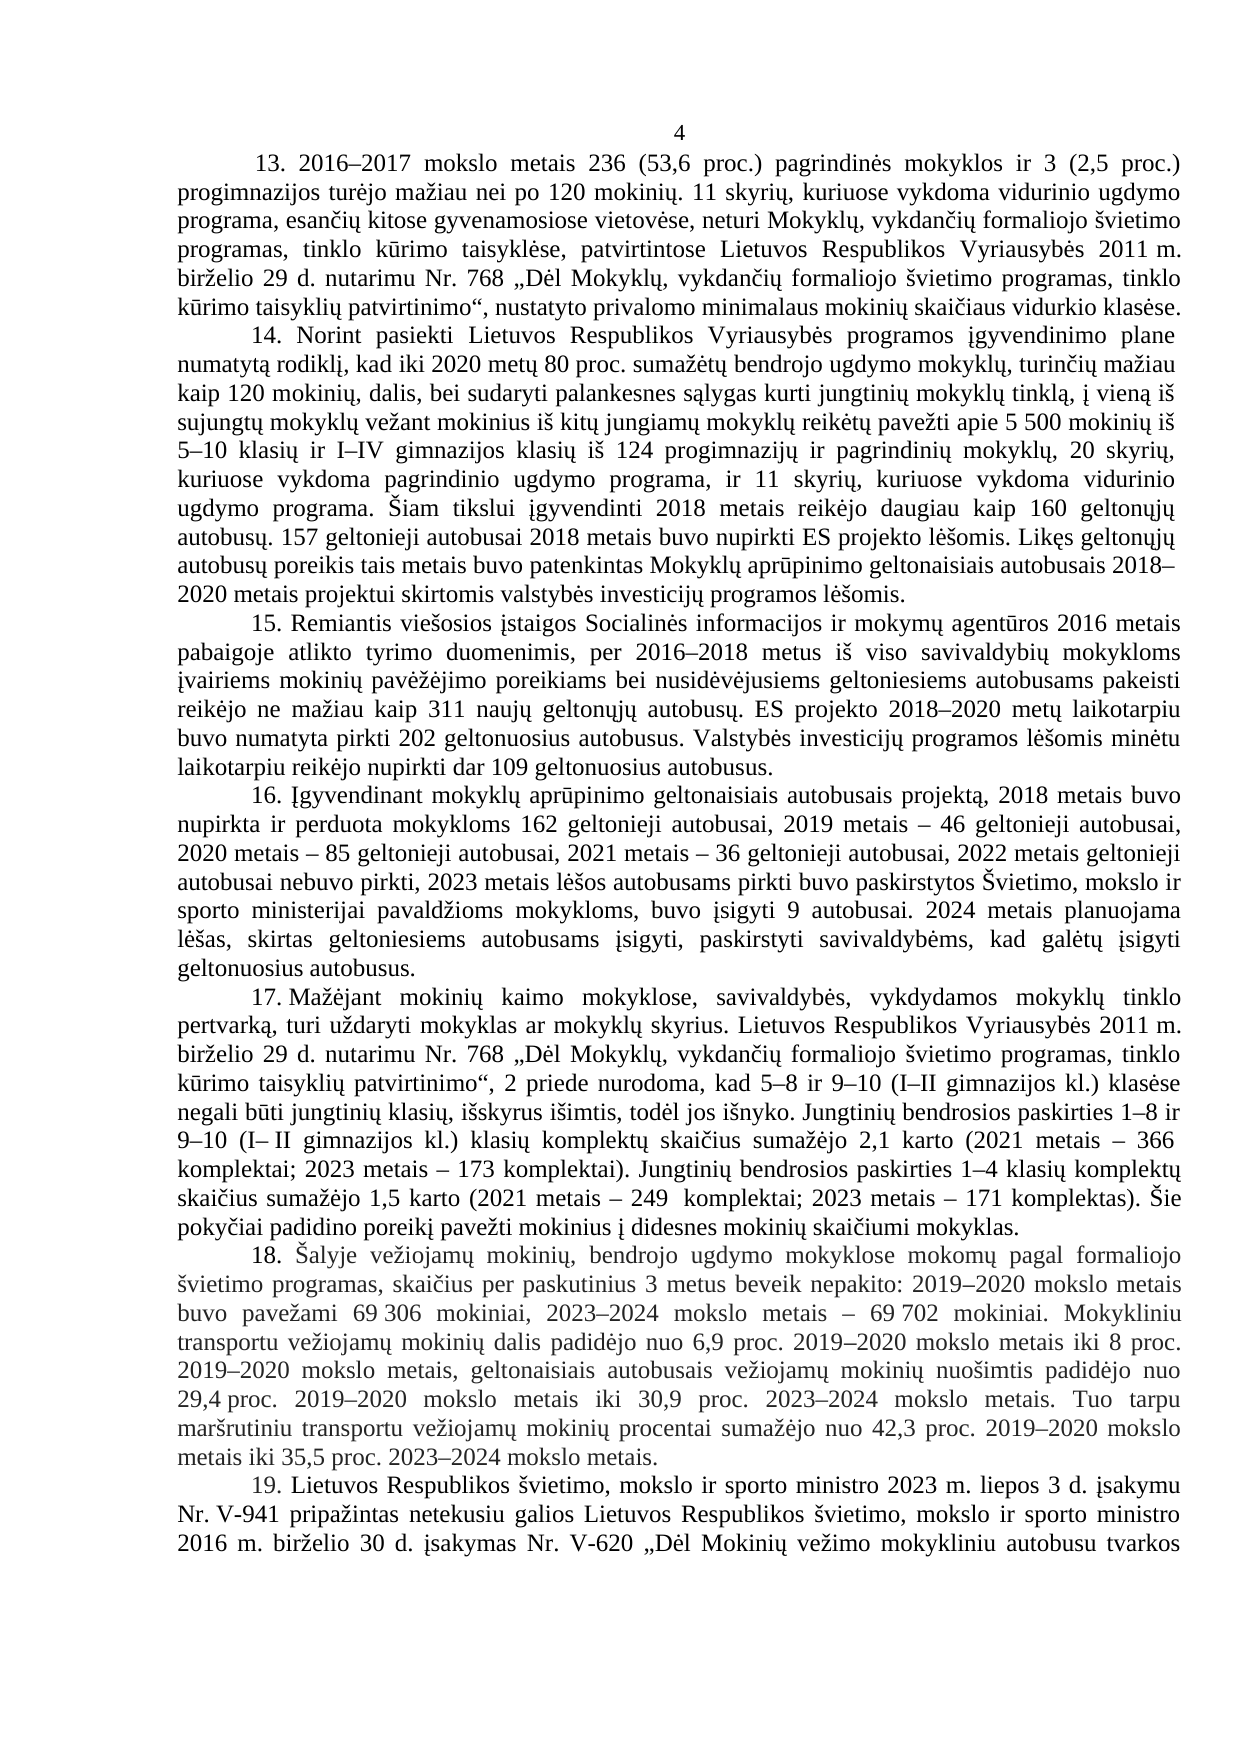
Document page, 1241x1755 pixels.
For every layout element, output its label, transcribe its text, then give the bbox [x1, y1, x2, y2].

text 14. Norint pasiekti Lietuvos Respublikos Vyriausybės programos įgyvendinimo plane numatytą rodiklį, kad iki 2020 metų 80 proc. sumažėtų bendrojo ugdymo mokyklų, turinčių mažiau kaip 120 mokinių, dalis, bei sudaryti palankesnes sąlygas kurti jungtinių mokyklų tinklą, į vieną iš sujungtų mokyklų vežant mokinius iš kitų jungiamų mokyklų reikėtų pavežti apie 5 500 mokinių iš 5–10 klasių ir I–IV gimnazijos klasių iš 124 progimnazijų ir pagrindinių mokyklų, 20 skyrių, kuriuose vykdoma pagrindinio ugdymo programa, ir 11 skyrių, kuriuose vykdoma vidurinio ugdymo programa. Šiam tikslui įgyvendinti 2018 metais reikėjo daugiau kaip 160 geltonųjų autobusų. 157 geltonieji autobusai 2018 metais buvo nupirkti ES projekto lėšomis. Likęs geltonųjų autobusų poreikis tais metais buvo patenkintas Mokyklų aprūpinimo geltonaisiais autobusais 2018–2020 metais projektui skirtomis valstybės investicijų programos lėšomis. [177, 321, 1176, 608]
text 13. 2016–2017 mokslo metais 236 (53,6 proc.) pagrindinės mokyklos ir 3 (2,5 proc.) progimnazijos turėjo mažiau nei po 120 mokinių. 11 skyrių, kuriuose vykdoma vidurinio ugdymo programa, esančių kitose gyvenamosiose vietovėse, neturi Mokyklų, vykdančių formaliojo švietimo programas, tinklo kūrimo taisyklėse, patvirtintose Lietuvos Respublikos Vyriausybės 2011 m. birželio 29 d. nutarimu Nr. 768 „Dėl Mokyklų, vykdančių formaliojo švietimo programas, tinklo kūrimo taisyklių patvirtinimo“, nustatyto privalomo minimalaus mokinių skaičiaus vidurkio klasėse. [177, 148, 1182, 321]
text 19. Lietuvos Respublikos švietimo, mokslo ir sporto ministro 2023 m. liepos 3 d. įsakymu Nr. V-941 pripažintas netekusiu galios Lietuvos Respublikos švietimo, mokslo ir sporto ministro 2016 m. birželio 30 d. įsakymas Nr. V-620 „Dėl Mokinių vežimo mokykliniu autobusu tvarkos [177, 1471, 1182, 1557]
text 18. Šalyje vežiojamų mokinių, bendrojo ugdymo mokyklose mokomų pagal formaliojo švietimo programas, skaičius per paskutinius 3 metus beveik nepakito: 2019–2020 mokslo metais buvo pavežami 69 306 mokiniai, 2023–2024 mokslo metais – 69 702 mokiniai. Mokykliniu transportu vežiojamų mokinių dalis padidėjo nuo 6,9 proc. 2019–2020 mokslo metais iki 8 proc. 2019–2020 mokslo metais, geltonaisiais autobusais vežiojamų mokinių nuošimtis padidėjo nuo 29,4 proc. 2019–2020 mokslo metais iki 30,9 proc. 2023–2024 mokslo metais. Tuo tarpu maršrutiniu transportu vežiojamų mokinių procentai sumažėjo nuo 42,3 proc. 2019–2020 mokslo metais iki 35,5 proc. 2023–2024 mokslo metais. [177, 1241, 1182, 1471]
text 16. Įgyvendinant mokyklų aprūpinimo geltonaisiais autobusais projektą, 2018 metais buvo nupirkta ir perduota mokykloms 162 geltonieji autobusai, 2019 metais – 46 geltonieji autobusai, 2020 metais – 85 geltonieji autobusai, 2021 metais – 36 geltonieji autobusai, 2022 metais geltonieji autobusai nebuvo pirkti, 2023 metais lėšos autobusams pirkti buvo paskirstytos Švietimo, mokslo ir sporto ministerijai pavaldžioms mokykloms, buvo įsigyti 9 autobusai. 2024 metais planuojama lėšas, skirtas geltoniesiems autobusams įsigyti, paskirstyti savivaldybėms, kad galėtų įsigyti geltonuosius autobusus. [177, 781, 1182, 982]
text 17..Mažėjant mokinių kaimo mokyklose, savivaldybės, vykdydamos mokyklų tinklo pertvarką, turi uždaryti mokyklas ar mokyklų skyrius. Lietuvos Respublikos Vyriausybės 2011 m. birželio 29 d. nutarimu Nr. 768 „Dėl Mokyklų, vykdančių formaliojo švietimo programas, tinklo kūrimo taisyklių patvirtinimo“, 2 priede nurodoma, kad 5–8 ir 9–10 (I–II gimnazijos kl.) klasėse negali būti jungtinių klasių, išskyrus išimtis, todėl jos išnyko. Jungtinių bendrosios paskirties 1–8 ir 9–10 (I– II gimnazijos kl.) klasių komplektų skaičius sumažėjo 2,1 karto (2021 metais – 366 komplektai; 2023 metais – 173 komplektai). Jungtinių bendrosios paskirties 1–4 klasių komplektų skaičius sumažėjo 1,5 karto (2021 metais – 249 komplektai; 2023 metais – 171 komplektas). Šie pokyčiai padidino poreikį pavežti mokinius į didesnes mokinių skaičiumi mokyklas. [177, 982, 1182, 1241]
text 15. Remiantis viešosios įstaigos Socialinės informacijos ir mokymų agentūros 2016 metais pabaigoje atlikto tyrimo duomenimis, per 2016–2018 metus iš viso savivaldybių mokykloms įvairiems mokinių pavėžėjimo poreikiams bei nusidėvėjusiems geltoniesiems autobusams pakeisti reikėjo ne mažiau kaip 311 naujų geltonųjų autobusų. ES projekto 2018–2020 metų laikotarpiu buvo numatyta pirkti 202 geltonuosius autobusus. Valstybės investicijų programos lėšomis minėtu laikotarpiu reikėjo nupirkti dar 109 geltonuosius autobusus. [177, 608, 1182, 781]
